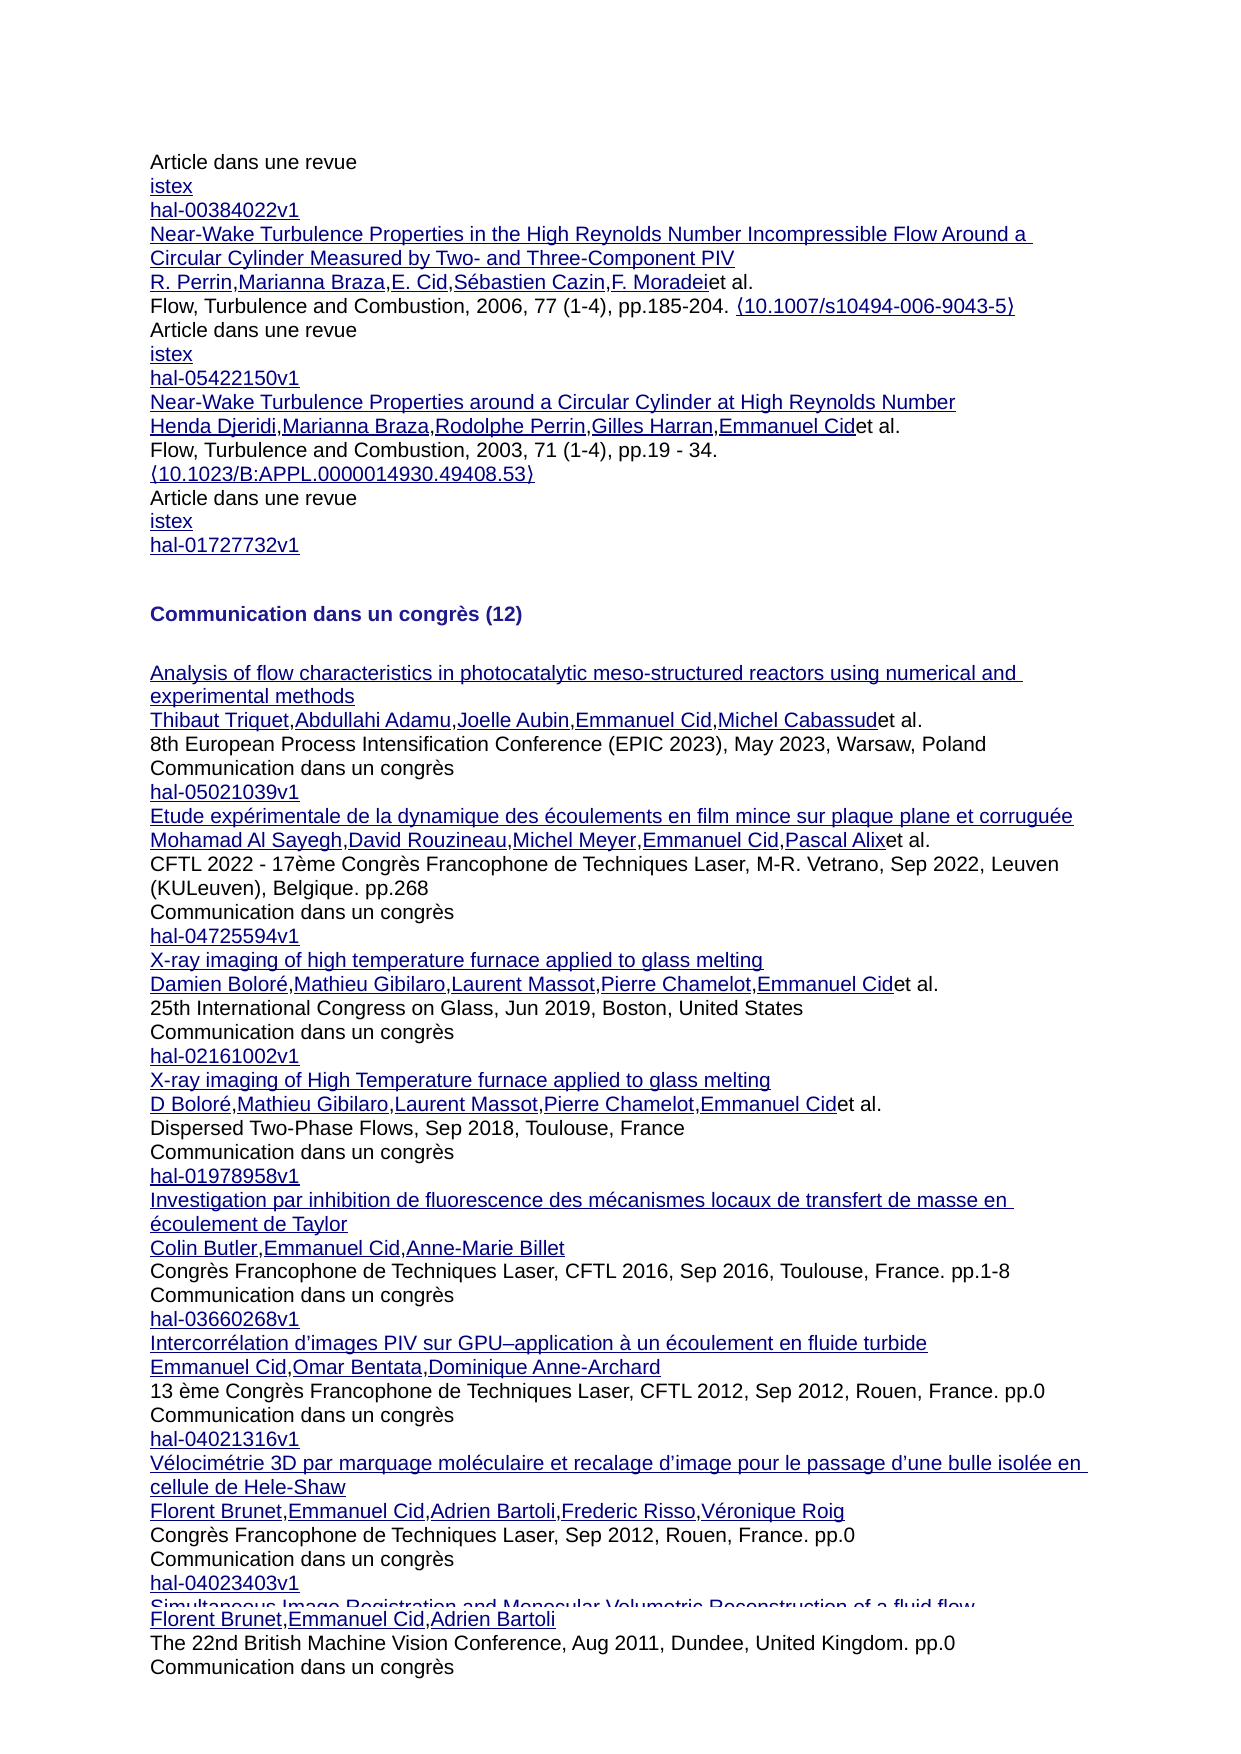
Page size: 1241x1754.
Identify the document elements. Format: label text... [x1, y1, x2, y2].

table_cell X-ray imaging of high temperature furnace applied to glass melting Damien Boloré,Mathieu Gibilaro,Laurent Massot,Pierre Chamelot,Emmanuel Cidet al. 25th International Congress on Glass, Jun 2019, Boston, United States Communication dans un congrès hal-02161002v1 [150, 948, 1090, 1068]
table_cell X-ray imaging of High Temperature furnace applied to glass melting D Boloré,Mathieu Gibilaro,Laurent Massot,Pierre Chamelot,Emmanuel Cidet al. Dispersed Two-Phase Flows, Sep 2018, Toulouse, France Communication dans un congrès hal-01978958v1 [150, 1068, 1090, 1187]
table_cell Investigation par inhibition de fluorescence des mécanismes locaux de transfert de masse en écoulement de Taylor Colin Butler,Emmanuel Cid,Anne-Marie Billet Congrès Francophone de Techniques Laser, CFTL 2016, Sep 2016, Toulouse, France. pp.1-8 Communication dans un congrès hal-03660268v1 [150, 1188, 1090, 1331]
subtitle Communication dans un congrès (12) [150, 602, 1090, 626]
table_header Analysis of flow characteristics in photocatalytic meso-structured reactors using numerical and experimental methods Thibaut Triquet,Abdullahi Adamu,Joelle Aubin,Emmanuel Cid,Michel Cabassudet al. 8th European Process Intensification Conference (EPIC 2023), May 2023, Warsaw, Poland Communication dans un congrès hal-05021039v1 [150, 660, 1090, 804]
table_cell Simultaneous Image Registration and Monocular Volumetric Reconstruction of a fluid flow Florent Brunet,Emmanuel Cid,Adrien Bartoli The 22nd British Machine Vision Conference, Aug 2011, Dundee, United Kingdom. pp.0 Communication dans un congrès [150, 1595, 1090, 1679]
table_cell Vélocimétrie 3D par marquage moléculaire et recalage d’image pour le passage d’une bulle isolée en cellule de Hele-Shaw Florent Brunet,Emmanuel Cid,Adrien Bartoli,Frederic Risso,Véronique Roig Congrès Francophone de Techniques Laser, Sep 2012, Rouen, France. pp.0 Communication dans un congrès hal-04023403v1 [150, 1451, 1090, 1595]
table_cell Near-Wake Turbulence Properties in the High Reynolds Number Incompressible Flow Around a Circular Cylinder Measured by Two- and Three-Component PIV R. Perrin,Marianna Braza,E. Cid,Sébastien Cazin,F. Moradeiet al. Flow, Turbulence and Combustion, 2006, 77 (1-4), pp.185-204. ⟨10.1007/s10494-006-9043-5⟩ Article dans une revue istex hal-05422150v1 [150, 222, 1090, 389]
table_cell Intercorrélation d’images PIV sur GPU–application à un écoulement en fluide turbide Emmanuel Cid,Omar Bentata,Dominique Anne-Archard 13 ème Congrès Francophone de Techniques Laser, CFTL 2012, Sep 2012, Rouen, France. pp.0 Communication dans un congrès hal-04021316v1 [150, 1331, 1090, 1451]
table_cell Etude expérimentale de la dynamique des écoulements en film mince sur plaque plane et corruguée Mohamad Al Sayegh,David Rouzineau,Michel Meyer,Emmanuel Cid,Pascal Alixet al. CFTL 2022 - 17ème Congrès Francophone de Techniques Laser, M-R. Vetrano, Sep 2022, Leuven (KULeuven), Belgique. pp.268 Communication dans un congrès hal-04725594v1 [150, 804, 1090, 948]
table_cell Near-Wake Turbulence Properties around a Circular Cylinder at High Reynolds Number Henda Djeridi,Marianna Braza,Rodolphe Perrin,Gilles Harran,Emmanuel Cidet al. Flow, Turbulence and Combustion, 2003, 71 (1-4), pp.19 - 34. ⟨10.1023/B:APPL.0000014930.49408.53⟩ Article dans une revue istex hal-01727732v1 [150, 390, 1090, 557]
table_cell Article dans une revue istex hal-00384022v1 [150, 150, 1090, 222]
